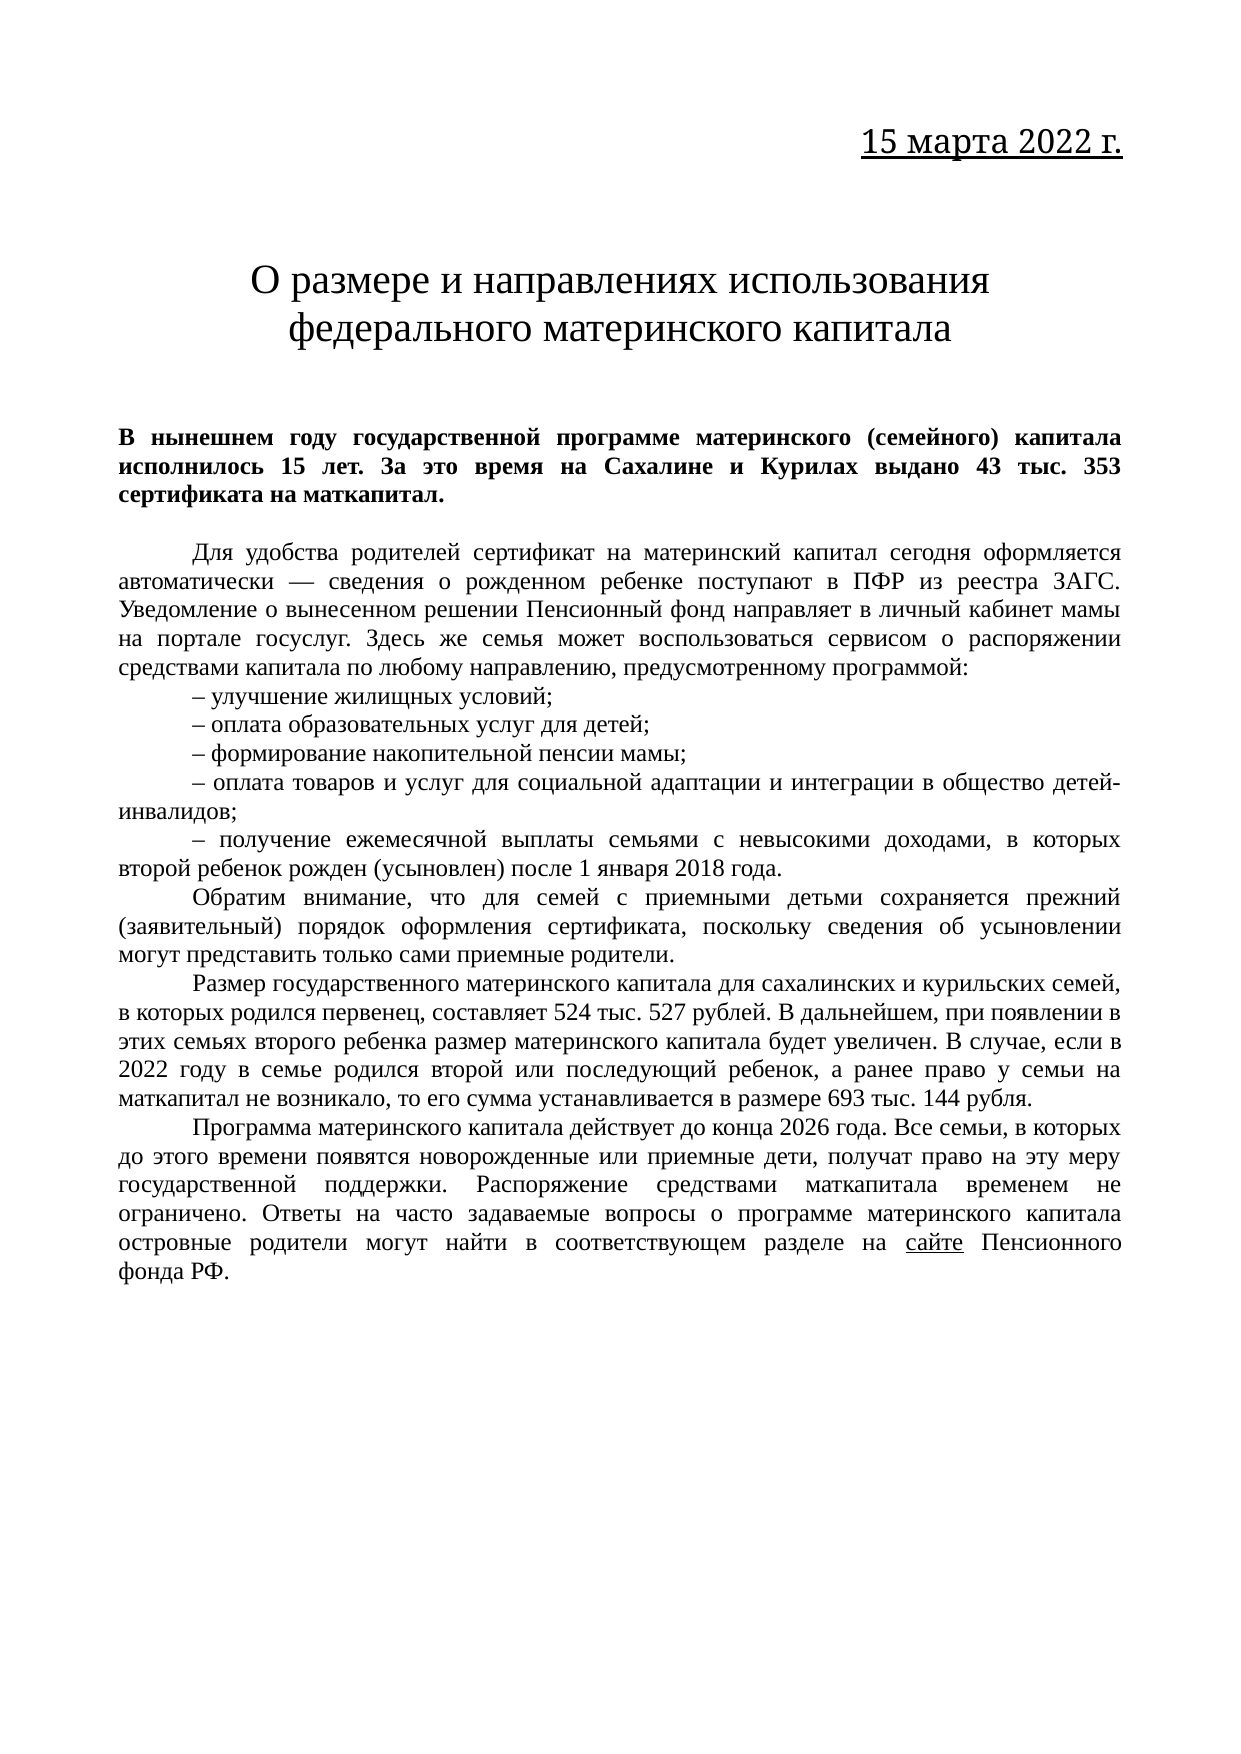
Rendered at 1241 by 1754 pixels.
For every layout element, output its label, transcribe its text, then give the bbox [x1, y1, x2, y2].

text – оплата образовательных услуг для детей; [118, 709, 1122, 738]
text Обратим внимание, что для семей с приемными детьми сохраняется прежний (заявительный) порядок оформления сертификата, поскольку сведения об усыновлении могут представить только сами приемные родители. [118, 882, 1122, 968]
text федерального материнского капитала [118, 302, 1122, 350]
text – формирование накопительной пенсии мамы; [118, 738, 1122, 767]
text Программа материнского капитала действует до конца 2026 года. Все семьи, в которых до этого времени появятся новорожденные или приемные дети, получат право на эту меру государственной поддержки. Распоряжение средствами маткапитала временем не ограничено. Ответы на часто задаваемые вопросы о программе материнского капитала островные родители могут найти в соответствующем разделе на сайте Пенсионного фонда РФ. [118, 1112, 1122, 1284]
text – оплата товаров и услуг для социальной адаптации и интеграции в общество детей-инвалидов; [118, 767, 1122, 824]
text – получение ежемесячной выплаты семьями с невысокими доходами, в которых второй ребенок рожден (усыновлен) после 1 января 2018 года. [118, 824, 1122, 882]
text В нынешнем году государственной программе материнского (семейного) капитала исполнилось 15 лет. За это время на Сахалине и Курилах выдано 43 тыс. 353 сертификата на маткапитал. [118, 422, 1122, 508]
text Для удобства родителей сертификат на материнский капитал сегодня оформляется автоматически — сведения о рожденном ребенке поступают в ПФР из реестра ЗАГС. Уведомление о вынесенном решении Пенсионный фонд направляет в личный кабинет мамы на портале госуслуг. Здесь же семья может воспользоваться сервисом о распоряжении средствами капитала по любому направлению, предусмотренному программой: [118, 537, 1122, 681]
text О размере и направлениях использования [118, 254, 1122, 302]
text – улучшение жилищных условий; [118, 681, 1122, 709]
text Размер государственного материнского капитала для сахалинских и курильских семей, в которых родился первенец, составляет 524 тыс. 527 рублей. В дальнейшем, при появлении в этих семьях второго ребенка размер материнского капитала будет увеличен. В случае, если в 2022 году в семье родился второй или последующий ребенок, а ранее право у семьи на маткапитал не возникало, то его сумма устанавливается в размере 693 тыс. 144 рубля. [118, 968, 1122, 1112]
text 15 марта 2022 г. [118, 118, 1122, 163]
